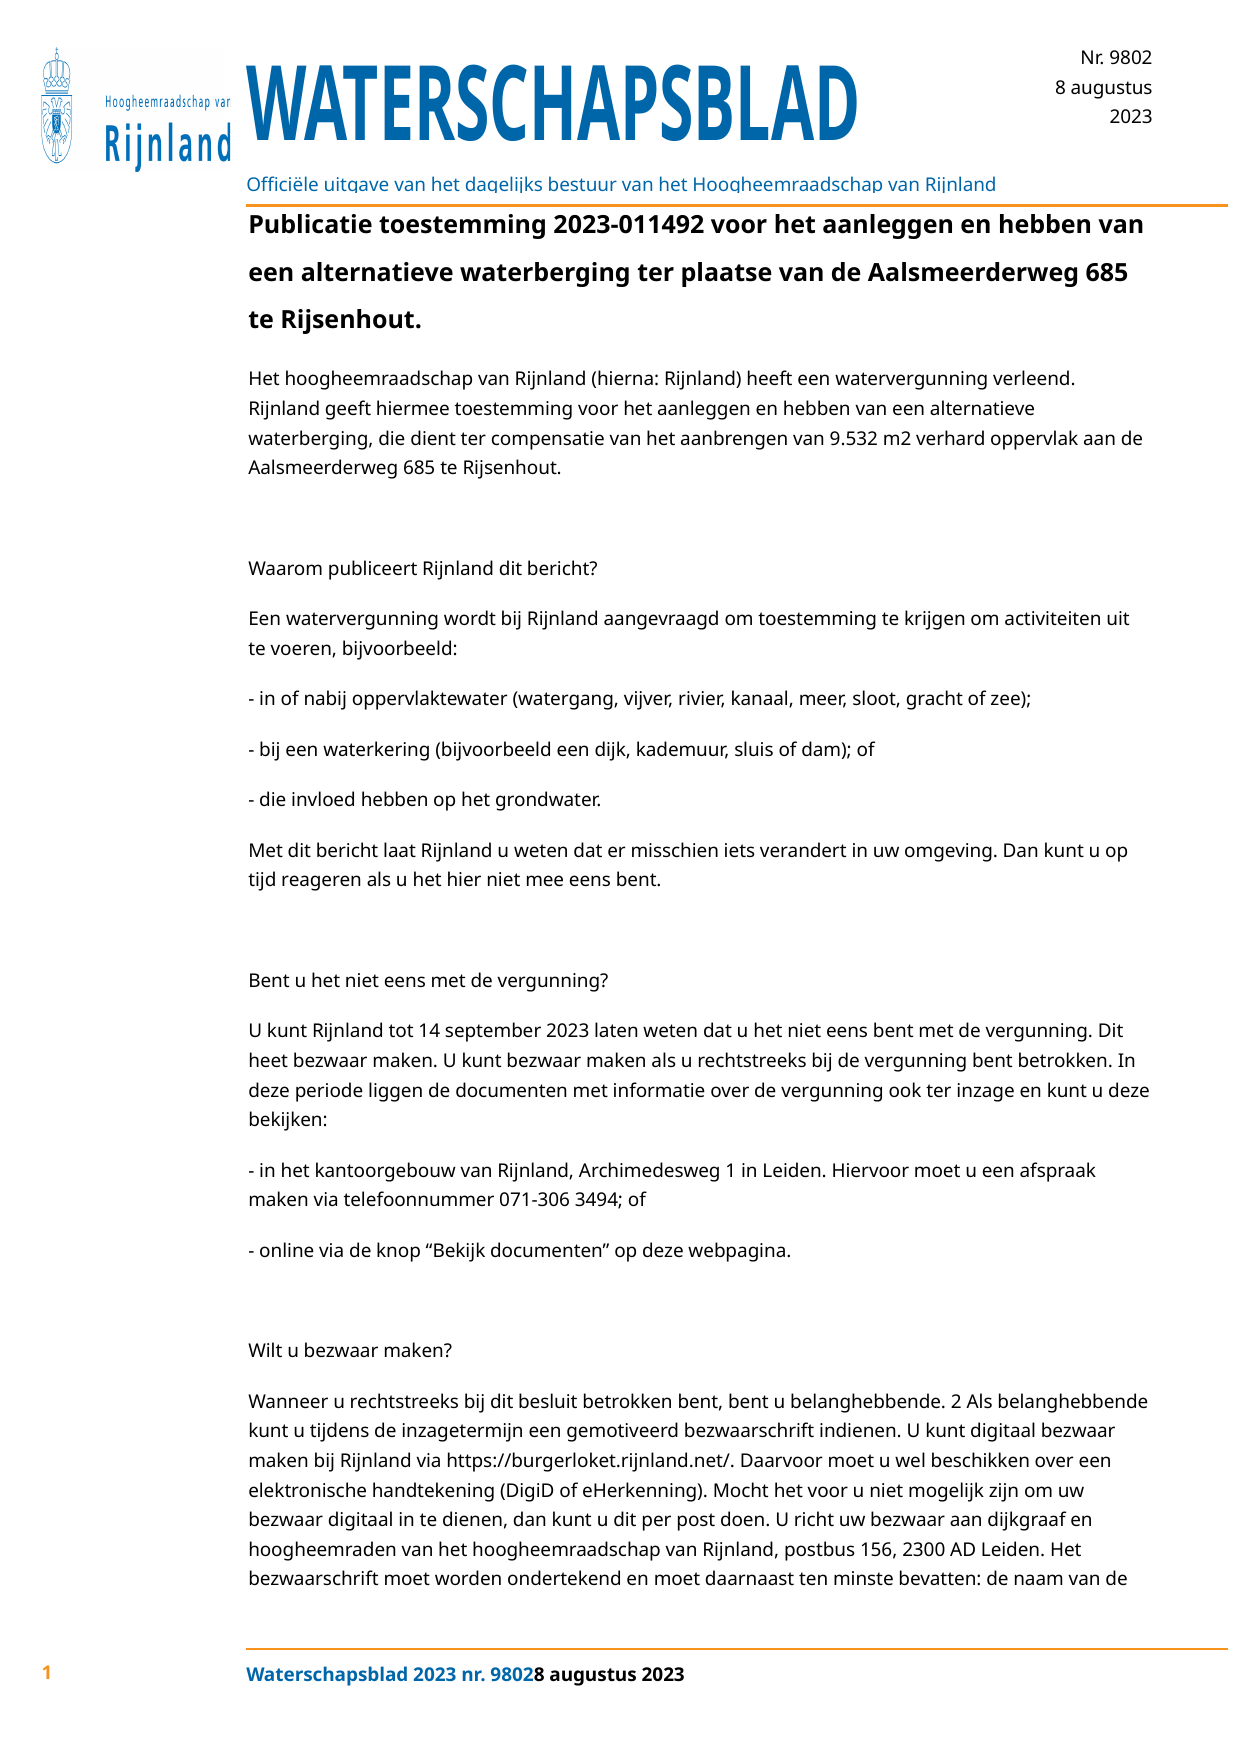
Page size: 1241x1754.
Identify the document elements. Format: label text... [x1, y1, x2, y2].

text Waarom publiceert Rijnland dit bericht? [248, 555, 1152, 581]
text - bij een waterkering (bijvoorbeeld een dijk, kademuur, sluis of dam); of [248, 736, 1152, 762]
text Wanneer u rechtstreeks bij dit besluit betrokken bent, bent u belanghebbende. 2 Als belanghebbende kunt u tijdens de inzagetermijn een gemotiveerd bezwaarschrift indienen. U kunt digitaal bezwaar maken bij Rijnland via https://burgerloket.rijnland.net/. Daarvoor moet u wel beschikken over een elektronische handtekening (DigiD of eHerkenning). Mocht het voor u niet mogelijk zijn om uw bezwaar digitaal in te dienen, dan kunt u dit per post doen. U richt uw bezwaar aan dijkgraaf en hoogheemraden van het hoogheemraadschap van Rijnland, postbus 156, 2300 AD Leiden. Het bezwaarschrift moet worden ondertekend en moet daarnaast ten minste bevatten: de naam van de [248, 1388, 1152, 1591]
text Publicatie toestemming 2023-011492 voor het aanleggen en hebben van een alternatieve waterberging ter plaatse van de Aalsmeerderweg 685 te Rijsenhout. [248, 207, 1152, 336]
text Wilt u bezwaar maken? [248, 1338, 1152, 1363]
text Bent u het niet eens met de vergunning? [248, 967, 1152, 993]
text Een watervergunning wordt bij Rijnland aangevraagd om toestemming te krijgen om activiteiten uit te voeren, bijvoorbeeld: [248, 606, 1152, 661]
picture [41, 47, 231, 172]
text Met dit bericht laat Rijnland u weten dat er misschien iets verandert in uw omgeving. Dan kunt u op tijd reageren als u het hier niet mee eens bent. [248, 837, 1152, 892]
text Het hoogheemraadschap van Rijnland (hierna: Rijnland) heeft een watervergunning verleend. Rijnland geeft hiermee toestemming voor het aanleggen en hebben van een alternatieve waterberging, die dient ter compensatie van het aanbrengen van 9.532 m2 verhard oppervlak aan de Aalsmeerderweg 685 te Rijsenhout. [248, 366, 1152, 480]
text - in het kantoorgebouw van Rijnland, Archimedesweg 1 in Leiden. Hiervoor moet u een afspraak maken via telefoonnummer 071-306 3494; of [248, 1157, 1152, 1212]
text - online via de knop “Bekijk documenten” op deze webpagina. [248, 1237, 1152, 1262]
text - die invloed hebben op het grondwater. [248, 786, 1152, 812]
text - in of nabij oppervlaktewater (watergang, vijver, rivier, kanaal, meer, sloot, gracht of zee); [248, 686, 1152, 711]
text U kunt Rijnland tot 14 september 2023 laten weten dat u het niet eens bent met de vergunning. Dit heet bezwaar maken. U kunt bezwaar maken als u rechtstreeks bij de vergunning bent betrokken. In deze periode liggen de documenten met informatie over de vergunning ook ter inzage en kunt u deze bekijken: [248, 1018, 1152, 1132]
